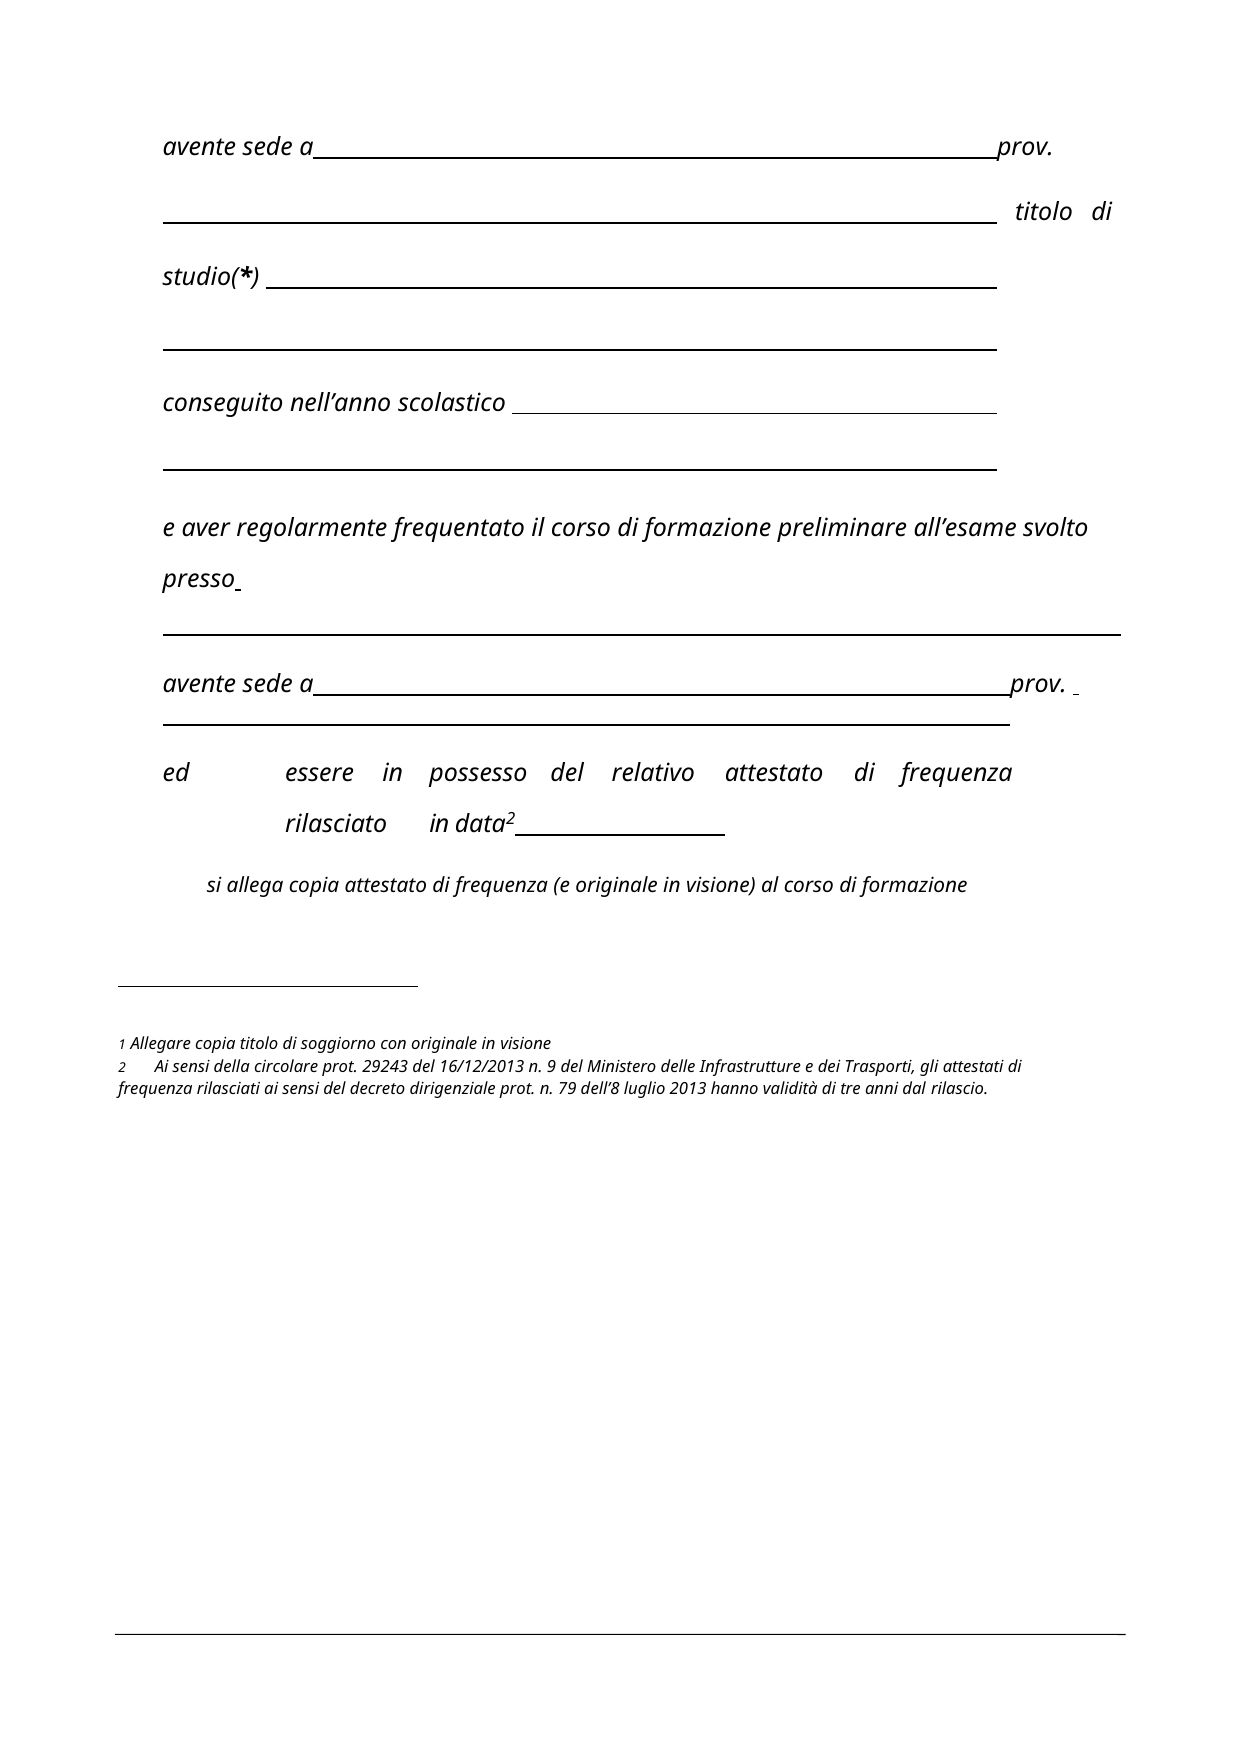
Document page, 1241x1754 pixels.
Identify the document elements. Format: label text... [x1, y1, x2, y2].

text si allega copia attestato di frequenza (e originale in visione) al corso di formazione [207, 870, 1142, 898]
list Allegare copia titolo di soggiorno con originale in visione [118, 1029, 1142, 1054]
text avente sede a prov. [162, 665, 1142, 728]
text e aver regolarmente frequentato il corso di formazione preliminare all’esame svolto presso [162, 510, 1121, 634]
text ed essere in possesso del relativo attestato di frequenza rilasciato in data2 [162, 755, 1122, 840]
text avente sede a prov. titolo di studio(*) conseguito nell’anno scolastico [162, 128, 1112, 473]
list Ai sensi della circolare prot. 29243 del 16/12/2013 n. 9 del Ministero delle Infrastrutture e dei Trasporti, gli attestati di frequenza rilasciati ai sensi del decreto dirigenziale prot. n. 79 dell’8 luglio 2013 hanno validità di tre anni dal rilascio. [118, 1054, 1043, 1100]
